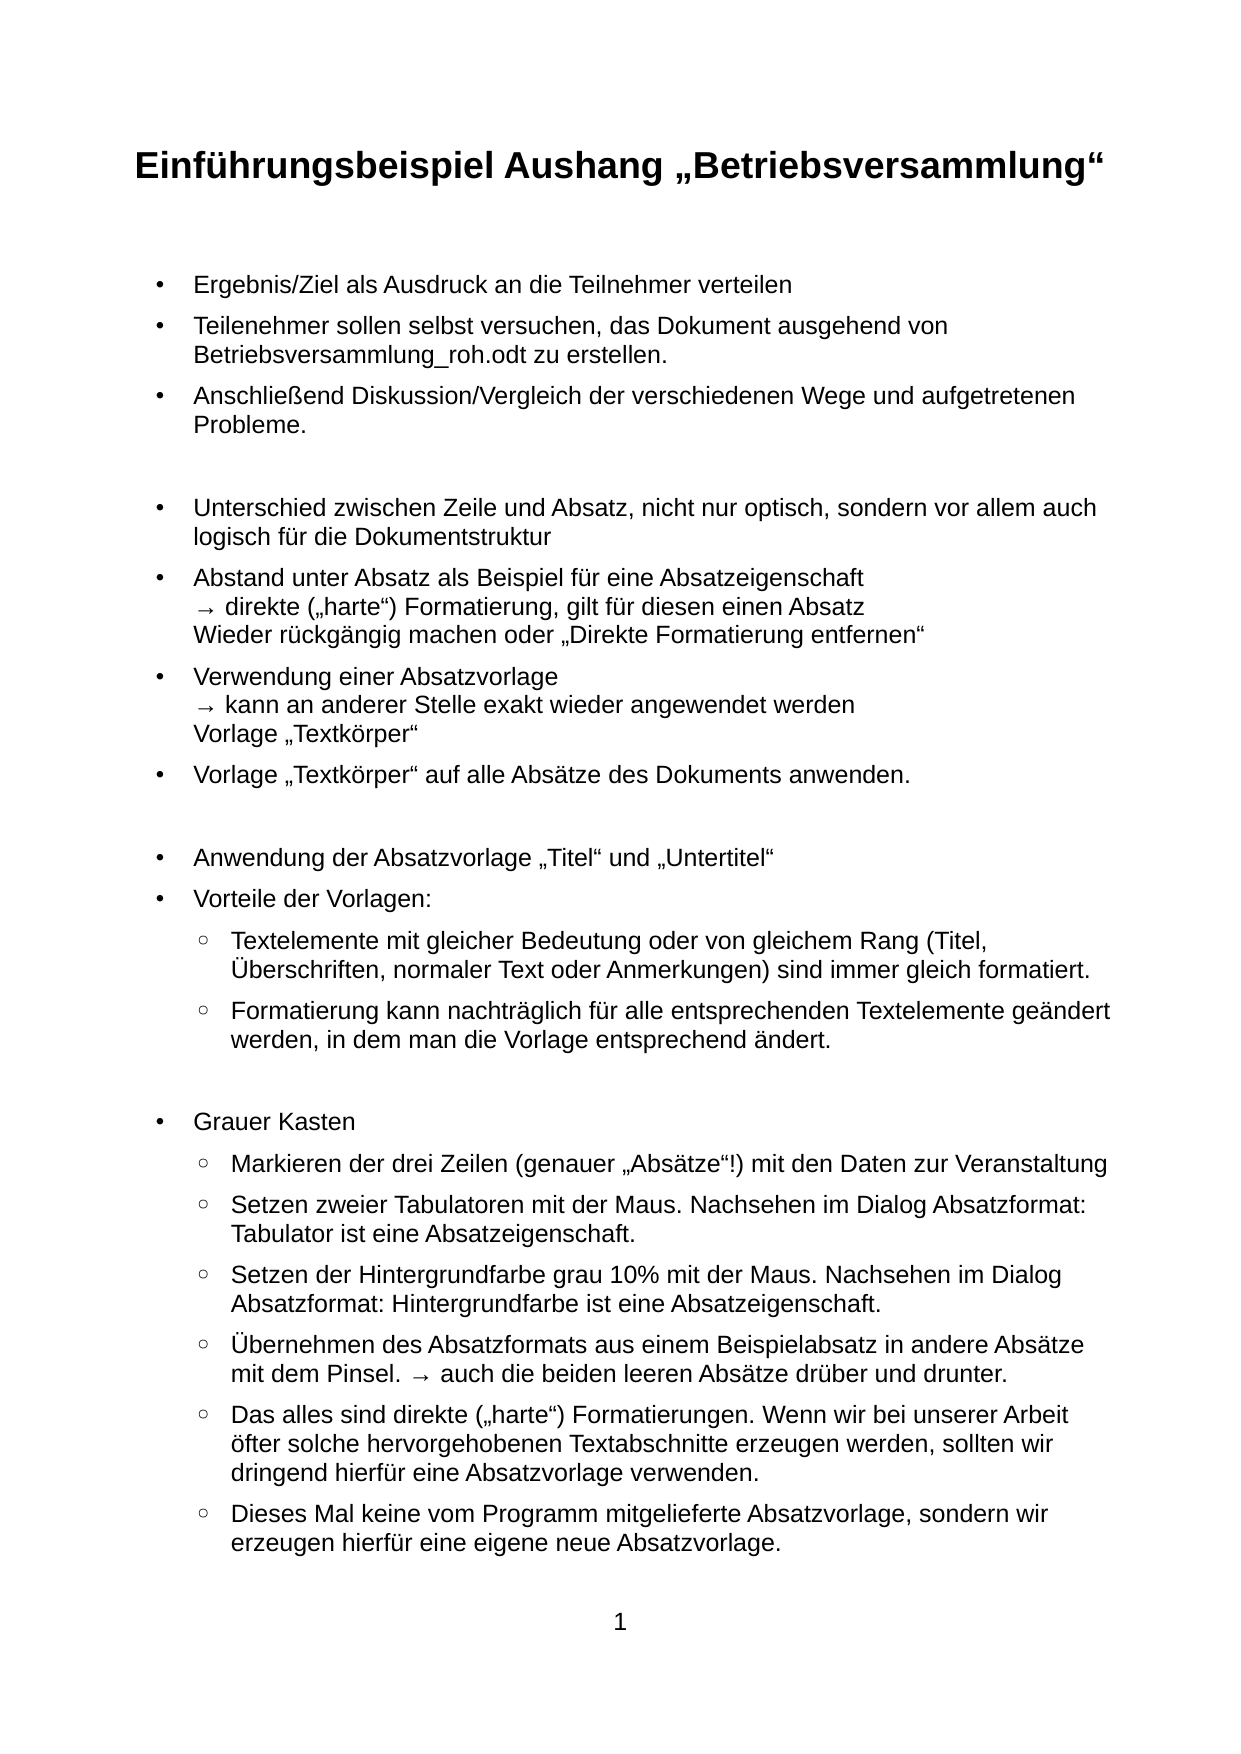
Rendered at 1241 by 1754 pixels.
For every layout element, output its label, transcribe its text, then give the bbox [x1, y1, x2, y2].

list Markieren der drei Zeilen (genauer „Absätze“!) mit den Daten zur Veranstaltung [193, 1148, 1122, 1177]
list Grauer Kasten [156, 1107, 1122, 1136]
list Unterschied zwischen Zeile und Absatz, nicht nur optisch, sondern vor allem auch logisch für die Dokumentstruktur [156, 493, 1122, 550]
title Einführungsbeispiel Aushang „Betriebsversammlung“ [118, 143, 1122, 186]
list Verwendung einer Absatzvorlage → kann an anderer Stelle exakt wieder angewendet werden Vorlage „Textkörper“ [156, 662, 1122, 748]
list Übernehmen des Absatzformats aus einem Beispielabsatz in andere Absätze mit dem Pinsel. → auch die beiden leeren Absätze drüber und drunter. [193, 1330, 1122, 1388]
list Anwendung der Absatzvorlage „Titel“ und „Untertitel“ [156, 843, 1122, 872]
list Teilenehmer sollen selbst versuchen, das Dokument ausgehend von Betriebsversammlung_roh.odt zu erstellen. [156, 311, 1122, 369]
list Ergebnis/Ziel als Ausdruck an die Teilnehmer verteilen [156, 270, 1122, 299]
list Vorteile der Vorlagen: [156, 884, 1122, 913]
list Abstand unter Absatz als Beispiel für eine Absatzeigenschaft → direkte („harte“) Formatierung, gilt für diesen einen Absatz Wieder rückgängig machen oder „Direkte Formatierung entfernen“ [156, 563, 1122, 649]
list Setzen der Hintergrundfarbe grau 10% mit der Maus. Nachsehen im Dialog Absatzformat: Hintergrundfarbe ist eine Absatzeigenschaft. [193, 1260, 1122, 1318]
list Dieses Mal keine vom Programm mitgelieferte Absatzvorlage, sondern wir erzeugen hierfür eine eigene neue Absatzvorlage. [193, 1499, 1122, 1557]
list Vorlage „Textkörper“ auf alle Absätze des Dokuments anwenden. [156, 760, 1122, 789]
list Textelemente mit gleicher Bedeutung oder von gleichem Rang (Titel, Überschriften, normaler Text oder Anmerkungen) sind immer gleich formatiert. [193, 926, 1122, 983]
list Formatierung kann nachträglich für alle entsprechenden Textelemente geändert werden, in dem man die Vorlage entsprechend ändert. [193, 996, 1122, 1053]
list Setzen zweier Tabulatoren mit der Maus. Nachsehen im Dialog Absatzformat: Tabulator ist eine Absatzeigenschaft. [193, 1190, 1122, 1247]
list Das alles sind direkte („harte“) Formatierungen. Wenn wir bei unserer Arbeit öfter solche hervorgehobenen Textabschnitte erzeugen werden, sollten wir dringend hierfür eine Absatzvorlage verwenden. [193, 1400, 1122, 1487]
list Anschließend Diskussion/Vergleich der verschiedenen Wege und aufgetretenen Probleme. [156, 381, 1122, 439]
